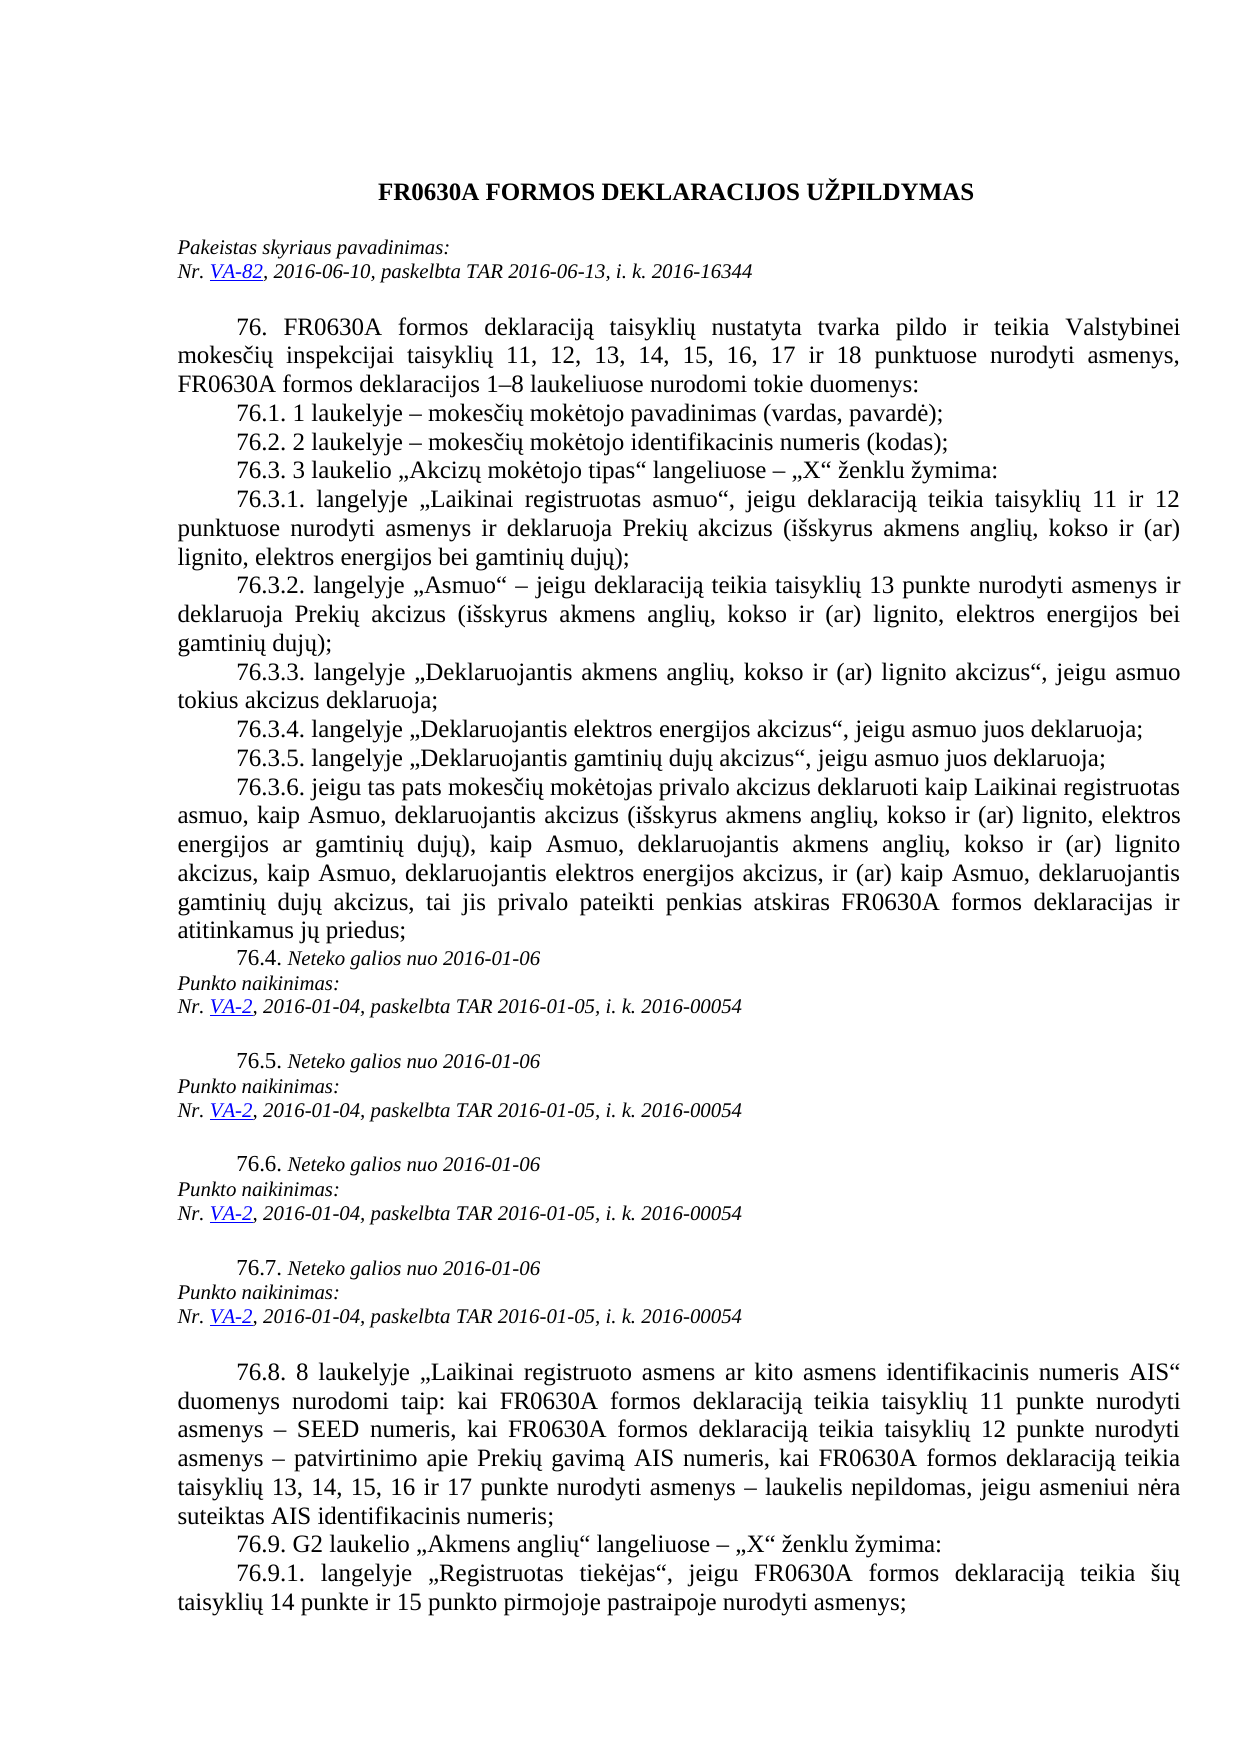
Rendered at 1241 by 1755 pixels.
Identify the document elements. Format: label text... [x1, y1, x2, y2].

text 76.3.3. langelyje „Deklaruojantis akmens anglių, kokso ir (ar) lignito akcizus“, jeigu asmuo tokius akcizus deklaruoja; [177, 657, 1181, 714]
text Nr. VA-2, 2016-01-04, paskelbta TAR 2016-01-05, i. k. 2016-00054 [177, 1201, 1181, 1225]
text 76.4. Neteko galios nuo 2016-01-06 [177, 944, 1181, 970]
text 76.3.2. langelyje „Asmuo“ – jeigu deklaraciją teikia taisyklių 13 punkte nurodyti asmenys ir deklaruoja Prekių akcizus (išskyrus akmens anglių, kokso ir (ar) lignito, elektros energijos bei gamtinių dujų); [177, 570, 1181, 657]
text 76.3. 3 laukelio „Akcizų mokėtojo tipas“ langeliuose – „X“ ženklu žymima: [177, 455, 1181, 484]
text FR0630A FORMOS DEKLARACIJOS UŽPILDYMAS [177, 177, 1181, 206]
text 76.6. Neteko galios nuo 2016-01-06 [177, 1151, 1181, 1177]
text Punkto naikinimas: [177, 1177, 1181, 1201]
text Nr. VA-82, 2016-06-10, paskelbta TAR 2016-06-13, i. k. 2016-16344 [177, 259, 1181, 283]
text Punkto naikinimas: [177, 1280, 1181, 1304]
text 76.5. Neteko galios nuo 2016-01-06 [177, 1047, 1181, 1074]
text 76. FR0630A formos deklaraciją taisyklių nustatyta tvarka pildo ir teikia Valstybinei mokesčių inspekcijai taisyklių 11, 12, 13, 14, 15, 16, 17 ir 18 punktuose nurodyti asmenys, FR0630A formos deklaracijos 1–8 laukeliuose nurodomi tokie duomenys: [177, 312, 1181, 398]
text 76.2. 2 laukelyje – mokesčių mokėtojo identifikacinis numeris (kodas); [177, 427, 1181, 455]
text Nr. VA-2, 2016-01-04, paskelbta TAR 2016-01-05, i. k. 2016-00054 [177, 994, 1181, 1018]
text 76.9. G2 laukelio „Akmens anglių“ langeliuose – „X“ ženklu žymima: [177, 1529, 1181, 1558]
text Pakeistas skyriaus pavadinimas: [177, 235, 1181, 259]
text 76.3.4. langelyje „Deklaruojantis elektros energijos akcizus“, jeigu asmuo juos deklaruoja; [177, 714, 1181, 743]
text 76.3.5. langelyje „Deklaruojantis gamtinių dujų akcizus“, jeigu asmuo juos deklaruoja; [177, 743, 1181, 772]
text Nr. VA-2, 2016-01-04, paskelbta TAR 2016-01-05, i. k. 2016-00054 [177, 1304, 1181, 1328]
text Punkto naikinimas: [177, 970, 1181, 994]
text 76.7. Neteko galios nuo 2016-01-06 [177, 1254, 1181, 1280]
text Punkto naikinimas: [177, 1074, 1181, 1098]
text 76.3.6. jeigu tas pats mokesčių mokėtojas privalo akcizus deklaruoti kaip Laikinai registruotas asmuo, kaip Asmuo, deklaruojantis akcizus (išskyrus akmens anglių, kokso ir (ar) lignito, elektros energijos ar gamtinių dujų), kaip Asmuo, deklaruojantis akmens anglių, kokso ir (ar) lignito akcizus, kaip Asmuo, deklaruojantis elektros energijos akcizus, ir (ar) kaip Asmuo, deklaruojantis gamtinių dujų akcizus, tai jis privalo pateikti penkias atskiras FR0630A formos deklaracijas ir atitinkamus jų priedus; [177, 772, 1181, 944]
text Nr. VA-2, 2016-01-04, paskelbta TAR 2016-01-05, i. k. 2016-00054 [177, 1098, 1181, 1122]
text 76.8. 8 laukelyje „Laikinai registruoto asmens ar kito asmens identifikacinis numeris AIS“ duomenys nurodomi taip: kai FR0630A formos deklaraciją teikia taisyklių 11 punkte nurodyti asmenys – SEED numeris, kai FR0630A formos deklaraciją teikia taisyklių 12 punkte nurodyti asmenys – patvirtinimo apie Prekių gavimą AIS numeris, kai FR0630A formos deklaraciją teikia taisyklių 13, 14, 15, 16 ir 17 punkte nurodyti asmenys – laukelis nepildomas, jeigu asmeniui nėra suteiktas AIS identifikacinis numeris; [177, 1357, 1181, 1529]
text 76.1. 1 laukelyje – mokesčių mokėtojo pavadinimas (vardas, pavardė); [177, 398, 1181, 427]
text 76.3.1. langelyje „Laikinai registruotas asmuo“, jeigu deklaraciją teikia taisyklių 11 ir 12 punktuose nurodyti asmenys ir deklaruoja Prekių akcizus (išskyrus akmens anglių, kokso ir (ar) lignito, elektros energijos bei gamtinių dujų); [177, 484, 1181, 570]
text 76.9.1. langelyje „Registruotas tiekėjas“, jeigu FR0630A formos deklaraciją teikia šių taisyklių 14 punkte ir 15 punkto pirmojoje pastraipoje nurodyti asmenys; [177, 1558, 1181, 1616]
